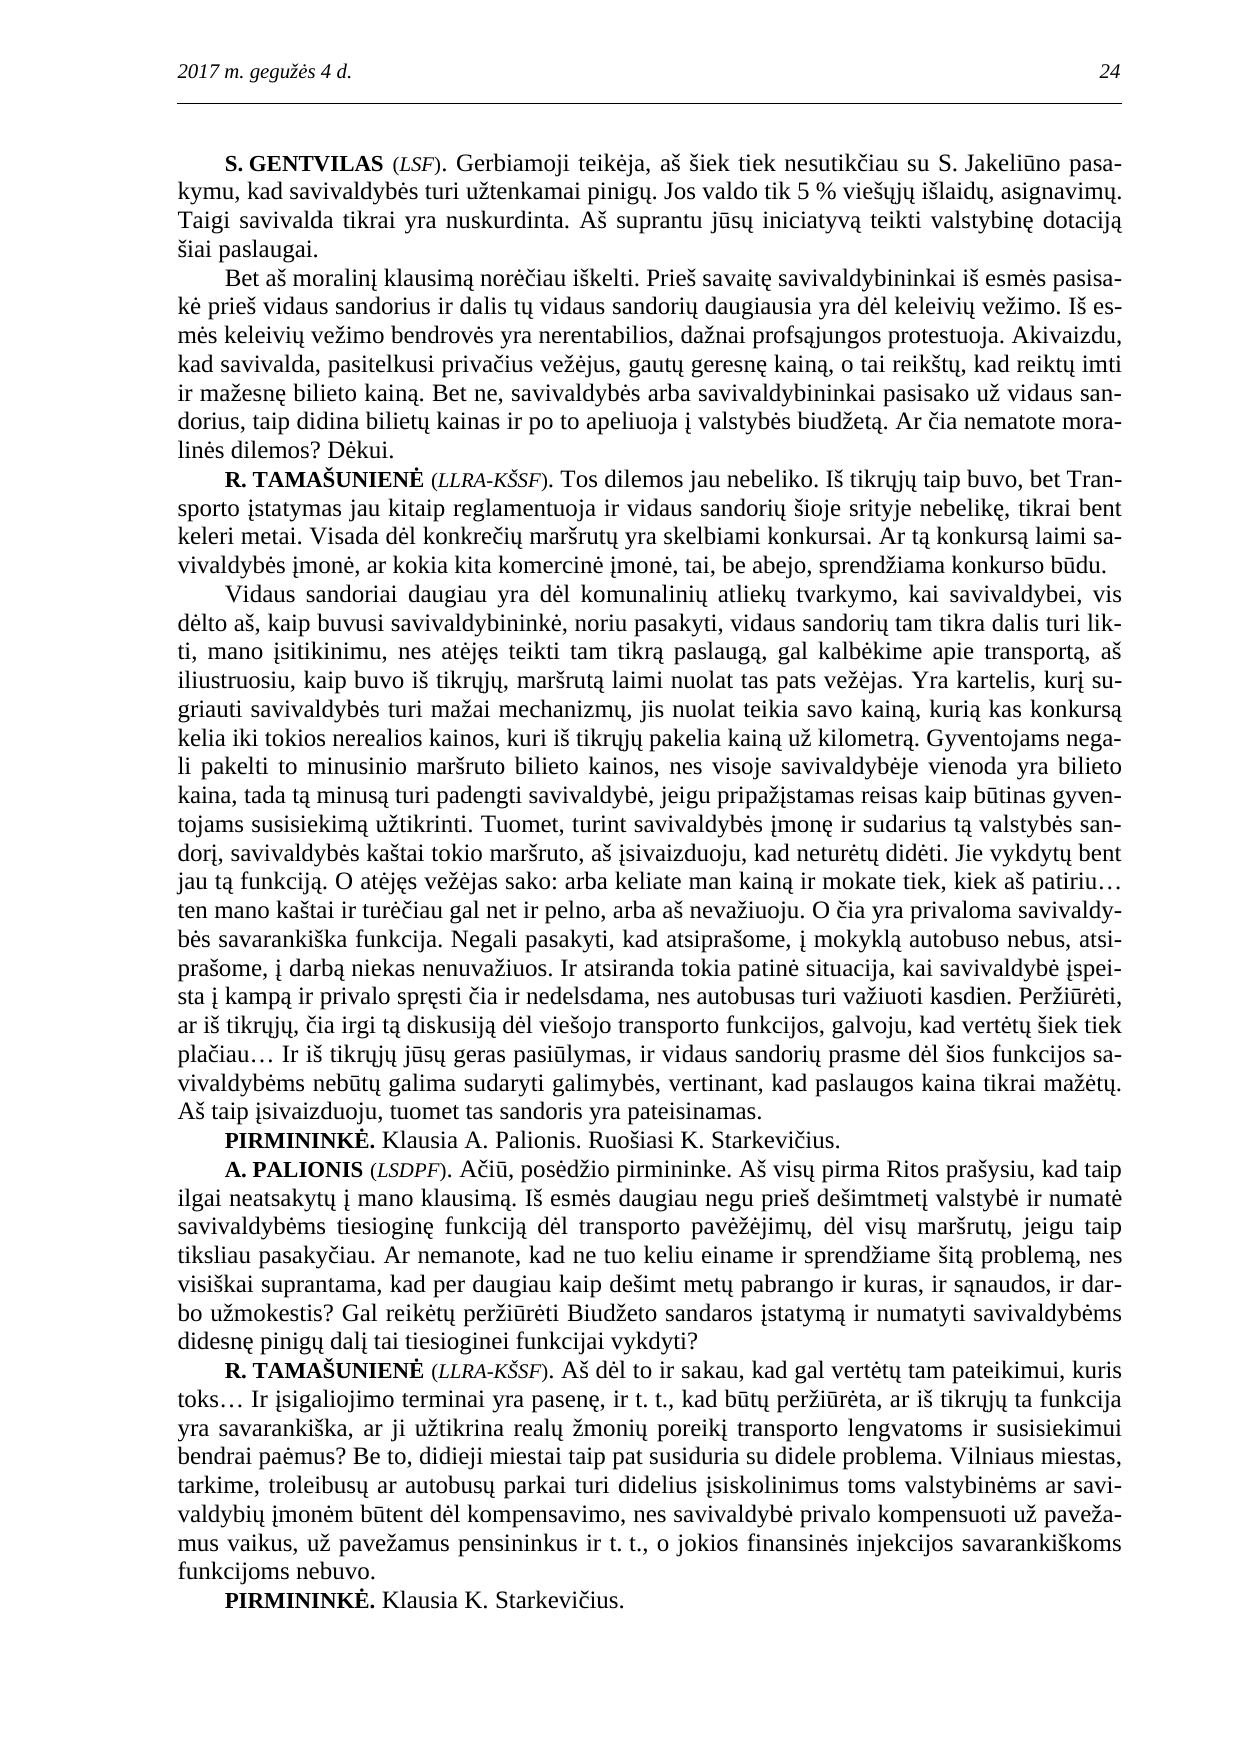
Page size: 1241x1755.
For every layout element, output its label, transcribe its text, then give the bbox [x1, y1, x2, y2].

text S. GENTVILAS (LSF). Ger­bia­mo­ji tei­kė­ja, aš šiek tiek ne­su­tik­čiau su S. Ja­ke­liū­no pa­sa­ky­mu, kad sa­vi­val­dy­bės tu­ri už­ten­ka­mai pi­ni­gų. Jos val­do tik 5 % vie­šų­jų iš­lai­dų, asig­na­vi­mų. Tai­gi sa­vi­val­da tik­rai yra nu­skur­din­ta. Aš su­pran­tu jū­sų ini­cia­ty­vą teik­ti vals­ty­bi­nę do­ta­ci­ją šiai pa­slau­gai. [177, 148, 1122, 263]
text PIRMININKĖ. Klau­sia A. Pa­lio­nis. Ruo­šia­si K. Star­ke­vi­čius. [177, 1125, 1122, 1154]
text R. TAMAŠUNIENĖ (LLRA-KŠSF). Tos di­le­mos jau ne­be­li­ko. Iš tik­rų­jų taip bu­vo, bet Tran­s­por­to įsta­ty­mas jau ki­taip reg­la­men­tuo­ja ir vi­daus san­do­rių šio­je sri­ty­je ne­be­li­kę, tik­rai bent ke­le­ri me­tai. Vi­sa­da dėl kon­kre­čių marš­ru­tų yra skel­bia­mi kon­kur­sai. Ar tą kon­kur­są lai­mi sa­vi­val­dy­bės įmo­nė, ar ko­kia ki­ta ko­mer­ci­nė įmo­nė, tai, be abe­jo, spren­džia­ma kon­kur­so bū­du. [177, 464, 1122, 579]
text PIRMININKĖ. Klau­sia K. Star­ke­vi­čius. [177, 1585, 1122, 1614]
text Vi­daus san­do­riai dau­giau yra dėl ko­mu­na­li­nių at­lie­kų tvar­ky­mo, kai sa­vi­val­dy­bei, vis dėl­to aš, kaip bu­vu­si sa­vi­val­dy­bi­nin­kė, no­riu pa­sa­ky­ti, vi­daus san­do­rių tam tik­ra da­lis tu­ri lik­ti, ma­no įsi­ti­ki­ni­mu, nes at­ėjęs teik­ti tam tik­rą pa­slau­gą, gal kal­bė­ki­me apie trans­por­tą, aš iliust­ruo­siu, kaip bu­vo iš tik­rų­jų, marš­ru­tą lai­mi nuo­lat tas pats ve­žė­jas. Yra kar­te­lis, ku­rį su­griau­ti sa­vi­val­dy­bės tu­ri ma­žai me­cha­niz­mų, jis nuo­lat tei­kia sa­vo kai­ną, ku­rią kas kon­kur­są ke­lia iki to­kios ne­re­a­lios kai­nos, ku­ri iš tik­rų­jų pa­ke­lia kai­ną už ki­lo­met­rą. Gy­ven­to­jams ne­ga­li pa­kel­ti to mi­nu­si­nio marš­ru­to bi­lie­to kai­nos, nes vi­so­je sa­vi­val­dy­bė­je vie­no­da yra bi­lie­to kai­na, ta­da tą mi­nu­są tu­ri pa­deng­ti sa­vi­val­dy­bė, jei­gu pri­pa­žįs­ta­mas rei­sas kaip bū­ti­nas gy­ven­to­jams su­si­sie­ki­mą už­tik­rin­ti. Tuo­met, tu­rint sa­vi­val­dy­bės įmo­nę ir su­da­rius tą vals­ty­bės san­do­rį, sa­vi­val­dy­bės kaš­tai to­kio marš­ru­to, aš įsi­vaiz­duo­ju, kad ne­tu­rė­tų di­dė­ti. Jie vyk­dy­tų bent jau tą funk­ci­ją. O at­ėjęs ve­žė­jas sa­ko: ar­ba ke­lia­te man kai­ną ir mo­ka­te tiek, kiek aš pa­ti­riu… ten ma­no kaš­tai ir tu­rė­čiau gal net ir pel­no, ar­ba aš ne­va­žiuo­ju. O čia yra pri­va­lo­ma sa­vi­val­dy­bės sa­va­ran­kiš­ka funk­ci­ja. Ne­ga­li pa­sa­ky­ti, kad at­si­pra­šo­me, į mo­kyk­lą au­to­bu­so ne­bus, at­si­pra­šo­me, į dar­bą nie­kas ne­nu­va­žiuos. Ir at­si­ran­da to­kia pa­ti­nė si­tu­a­ci­ja, kai sa­vi­val­dy­bė įspei­s­ta į kam­pą ir pri­va­lo spręs­ti čia ir ne­del­sdama, nes au­to­bu­sas tu­ri va­žiuo­ti kas­dien. Per­žiū­rė­ti, ar iš tik­rų­jų, čia ir­gi tą dis­ku­si­ją dėl vie­šo­jo trans­por­to funk­ci­jos, gal­vo­ju, kad ver­tė­tų šiek tiek pla­čiau… Ir iš tik­rų­jų jū­sų ge­ras pa­siū­ly­mas, ir vi­daus san­do­rių pras­me dėl šios funk­ci­jos sa­vi­val­dy­bėms ne­bū­tų ga­li­ma su­da­ry­ti ga­li­my­bės, ver­ti­nant, kad pa­slau­gos kai­na tik­rai ma­žė­tų. Aš taip įsi­vaiz­duo­ju, tuo­met tas san­do­ris yra pa­tei­si­na­mas. [177, 579, 1122, 1125]
text A. PALIONIS (LSDPF). Ačiū, po­sė­džio pir­mi­nin­ke. Aš vi­sų pir­ma Ri­tos pra­šy­siu, kad taip il­gai ne­at­sa­ky­tų į ma­no klau­si­mą. Iš es­mės dau­giau ne­gu prieš de­šimt­me­tį vals­ty­bė ir nu­ma­tė sa­vi­val­dy­bėms tie­sio­gi­nę funk­ci­ją dėl trans­por­to pa­vė­žė­ji­mų, dėl vi­sų marš­ru­tų, jei­gu taip tiks­liau pa­sa­ky­čiau. Ar ne­ma­no­te, kad ne tuo ke­liu ei­na­me ir spren­džia­me ši­tą pro­ble­mą, nes vi­siš­kai su­pran­ta­ma, kad per dau­giau kaip de­šimt me­tų pa­bran­go ir ku­ras, ir są­nau­dos, ir dar­bo už­mo­kes­tis? Gal rei­kė­tų per­žiū­rė­ti Biu­dže­to san­da­ros įsta­ty­mą ir nu­ma­ty­ti sa­vi­val­dy­bėms di­des­nę pi­ni­gų da­lį tai tie­sio­gi­nei funk­ci­jai vyk­dy­ti? [177, 1154, 1122, 1355]
text Bet aš mo­ra­li­nį klau­si­mą no­rė­čiau iš­kel­ti. Prieš sa­vai­tę sa­vi­val­dy­bi­nin­kai iš es­mės pa­si­sa­kė prieš vi­daus san­do­rius ir da­lis tų vi­daus san­do­rių dau­giau­sia yra dėl ke­lei­vių ve­ži­mo. Iš es­mės ke­lei­vių ve­ži­mo ben­dro­vės yra ne­ren­ta­bi­lios, daž­nai prof­są­jun­gos pro­tes­tuo­ja. Aki­vaiz­du, kad sa­vi­val­da, pa­si­tel­ku­si pri­va­čius ve­žė­jus, gau­tų ge­res­nę kai­ną, o tai reikš­tų, kad reik­tų im­ti ir ma­žes­nę bi­lie­to kai­ną. Bet ne, sa­vi­val­dy­bės ar­ba sa­vi­val­dy­bi­nin­kai pa­si­sa­ko už vi­daus san­do­rius, taip di­di­na bi­lie­tų kai­nas ir po to ape­liuo­ja į vals­ty­bės biu­dže­tą. Ar čia ne­ma­to­te mo­ra­li­nės di­le­mos? Dė­kui. [177, 263, 1122, 464]
text R. TAMAŠUNIENĖ (LLRA-KŠSF). Aš dėl to ir sa­kau, kad gal ver­tė­tų tam pa­tei­ki­mui, ku­ris toks… Ir įsi­ga­lio­ji­mo ter­mi­nai yra pa­se­nę, ir t. t., kad bū­tų per­žiū­rė­ta, ar iš tik­rų­jų ta funk­ci­ja yra sa­va­ran­kiš­ka, ar ji už­tik­ri­na re­a­lų žmo­nių po­rei­kį trans­por­to leng­va­toms ir su­si­sie­ki­mui ben­drai pa­ė­mus? Be to, di­die­ji mies­tai taip pat su­si­du­ria su di­de­le pro­ble­ma. Vil­niaus miestas, tar­ki­me, tro­lei­bu­sų ar au­to­bu­sų par­kai tu­ri di­de­lius įsi­sko­li­ni­mus toms vals­ty­bi­nėms ar sa­vi­val­dy­bių įmo­nėm bū­tent dėl kom­pen­sa­vi­mo, nes sa­vi­val­dy­bė pri­va­lo kom­pen­suo­ti už pa­ve­ža­mus vai­kus, už pa­ve­ža­mus pen­si­nin­kus ir t. t., o jo­kios fi­nan­si­nės in­jek­ci­jos sa­va­ran­kiš­koms funk­ci­joms ne­bu­vo. [177, 1355, 1122, 1585]
